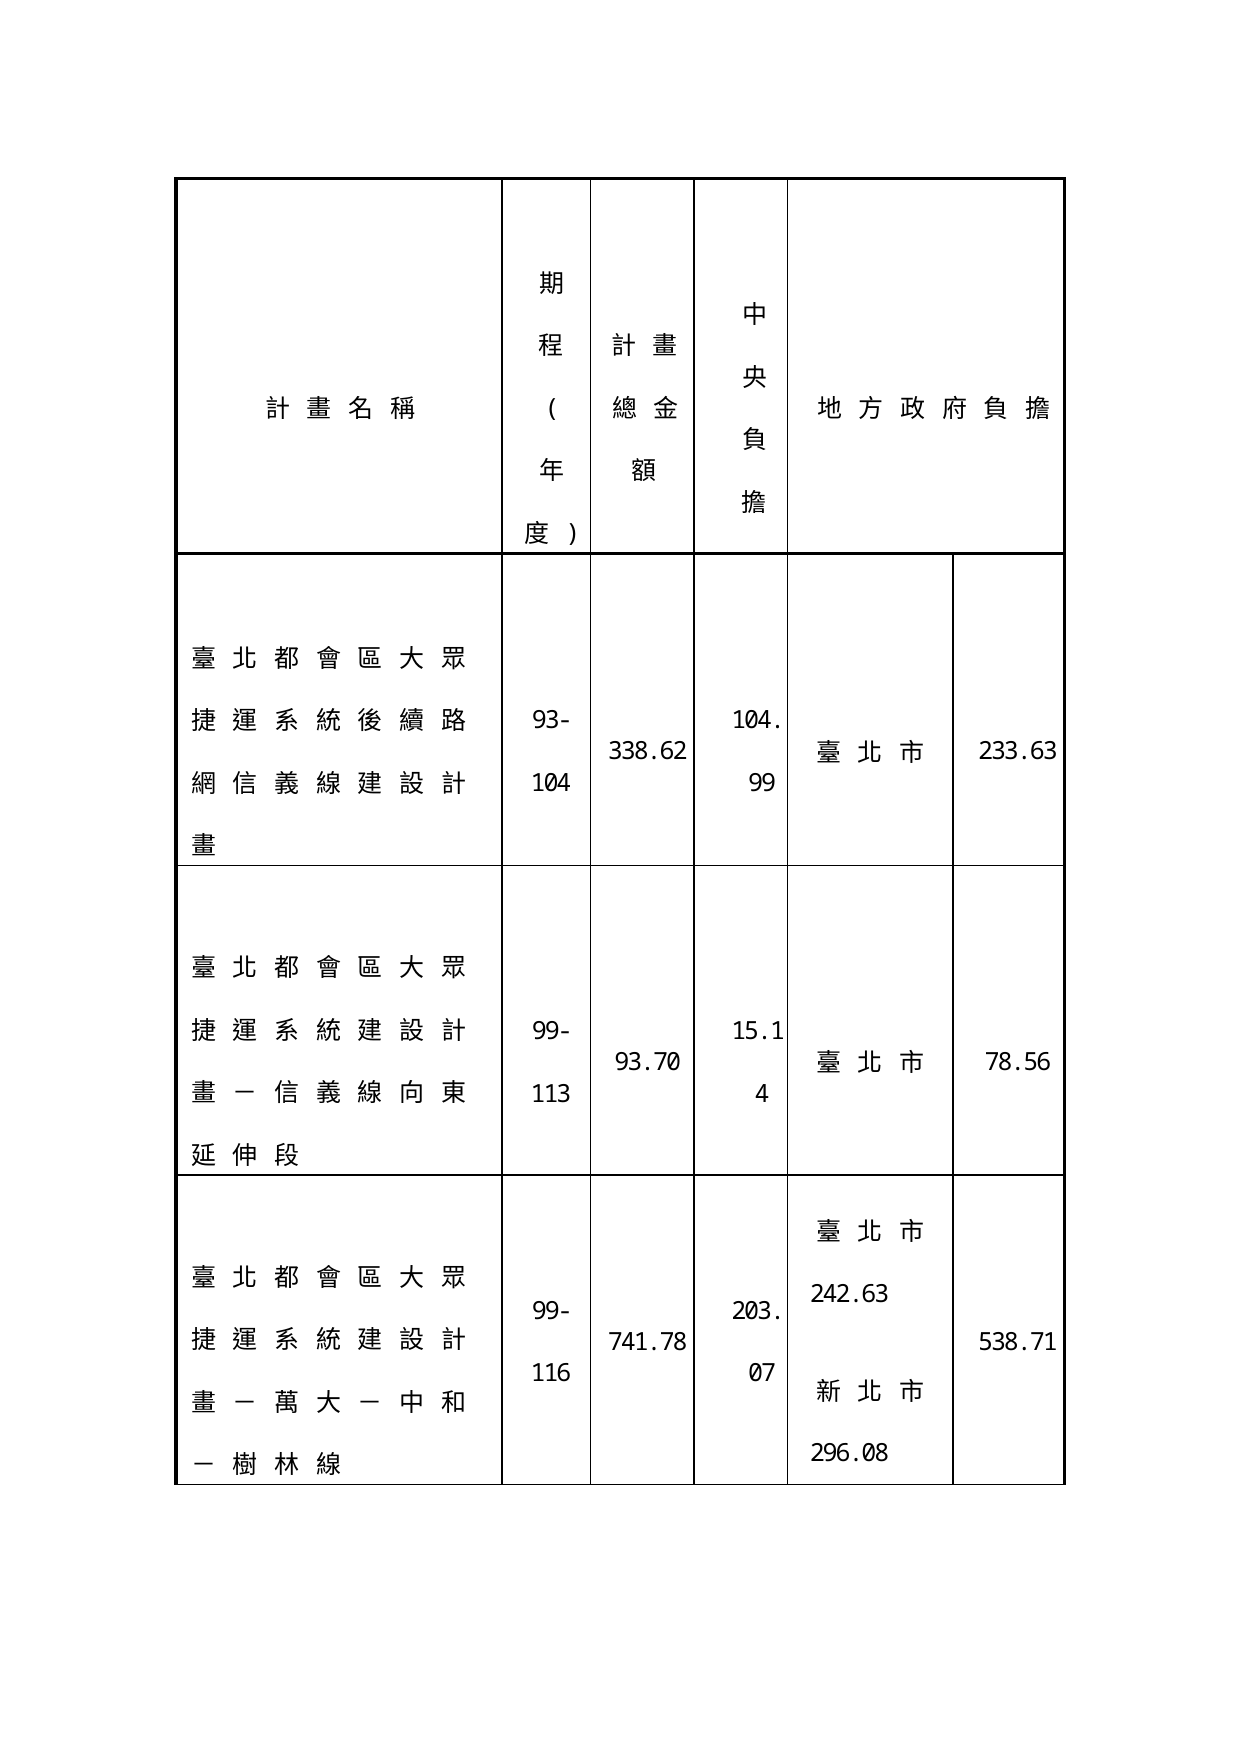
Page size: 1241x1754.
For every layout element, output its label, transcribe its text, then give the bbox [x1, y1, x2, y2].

table_cell 15.14 [695, 866, 787, 1174]
table_cell 538.71 [954, 1176, 1063, 1483]
table_cell 338.62 [591, 555, 693, 865]
table_header 中央負擔 [695, 180, 787, 552]
table_cell 104.99 [695, 555, 787, 865]
table_cell 99-113 [503, 866, 590, 1174]
table_cell 78.56 [954, 866, 1063, 1174]
table_cell 233.63 [954, 555, 1063, 865]
table_cell 93.70 [591, 866, 693, 1174]
table_cell 臺北都會區大眾捷運系統建設計畫－萬大－中和－樹林線 [178, 1176, 501, 1483]
table_cell 93-104 [503, 555, 590, 865]
table_cell 99-116 [503, 1176, 590, 1483]
table_cell 臺北市 [788, 866, 952, 1174]
table_cell 741.78 [591, 1176, 693, 1483]
table_header 期程 (年度) [503, 180, 590, 552]
table_cell 臺北市242.63 新北市296.08 [788, 1176, 952, 1483]
table_cell 臺北市 [788, 555, 952, 865]
table_cell 203.07 [695, 1176, 787, 1483]
table_cell 臺北都會區大眾捷運系統後續路網信義線建設計畫 [178, 555, 501, 865]
table_header 計畫名稱 [178, 180, 501, 552]
table_header 計畫 總金額 [591, 180, 693, 552]
table_header 地方政府負擔 [788, 180, 1063, 552]
table_cell 臺北都會區大眾捷運系統建設計畫－信義線向東延伸段 [178, 866, 501, 1174]
